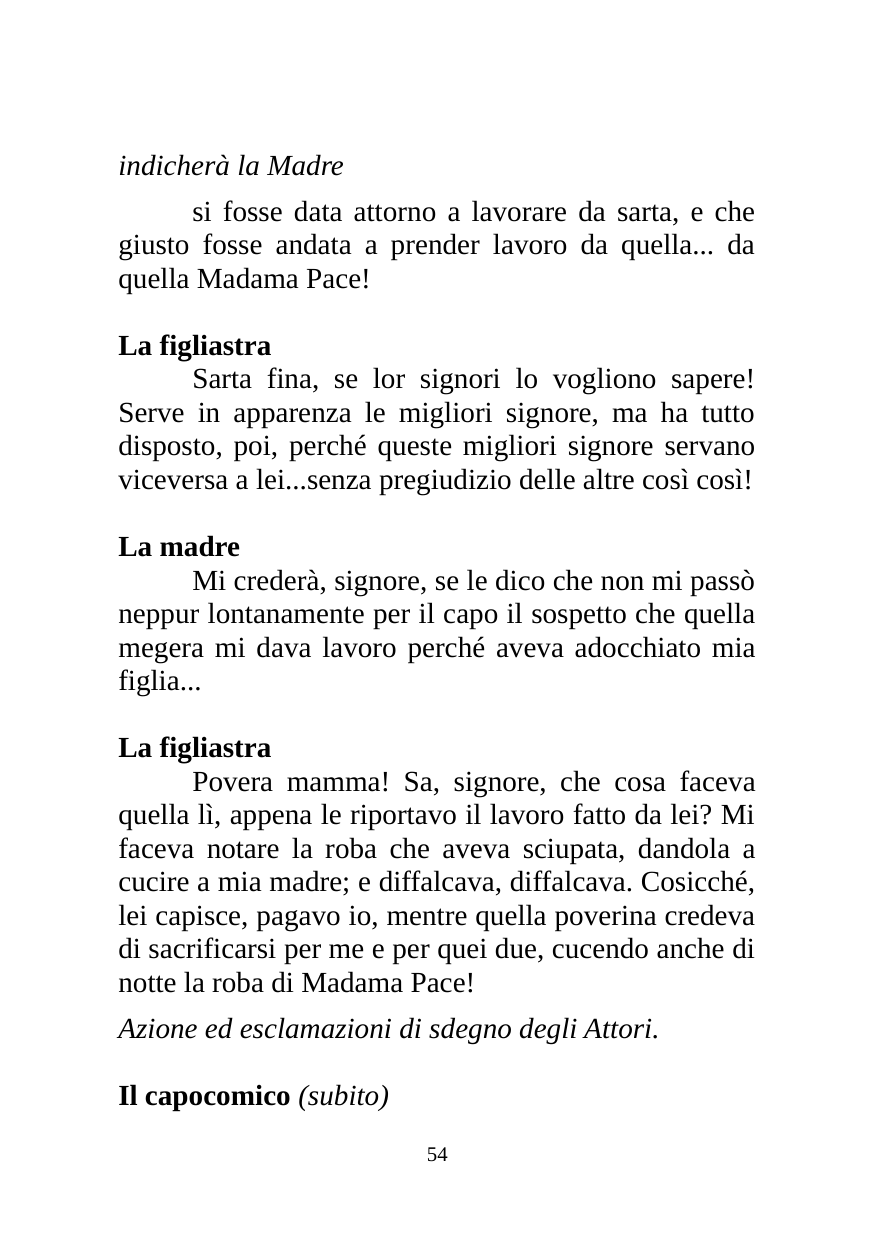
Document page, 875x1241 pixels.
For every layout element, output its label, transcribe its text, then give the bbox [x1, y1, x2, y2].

text indicherà la Madre [118, 148, 756, 181]
text La madre [118, 529, 756, 563]
text Mi crederà, signore, se le dico che non mi passò neppur lontanamente per il capo il sospetto che quella megera mi dava lavoro perché aveva adocchiato mia figlia... [118, 563, 756, 697]
text si fosse data attorno a lavorare da sarta, e che giusto fosse andata a prender lavoro da quella... da quella Madama Pace! [118, 194, 756, 294]
text Sarta fina, se lor signori lo vogliono sapere! Serve in apparenza le migliori signore, ma ha tutto disposto, poi, perché queste migliori signore servano viceversa a lei...senza pregiudizio delle altre così così! [118, 361, 756, 496]
text La figliastra [118, 328, 756, 361]
text Il capocomico (subito) [118, 1078, 756, 1112]
text Povera mamma! Sa, signore, che cosa faceva quella lì, appena le riportavo il lavoro fatto da lei? Mi faceva notare la roba che aveva sciupata, dandola a cucire a mia madre; e diffalcava, diffalcava. Cosicché, lei capisce, pagavo io, mentre quella poverina credeva di sacrificarsi per me e per quei due, cucendo anche di notte la roba di Madama Pace! [118, 764, 756, 999]
text Azione ed esclamazioni di sdegno degli Attori. [118, 1011, 756, 1045]
text La figliastra [118, 730, 756, 764]
